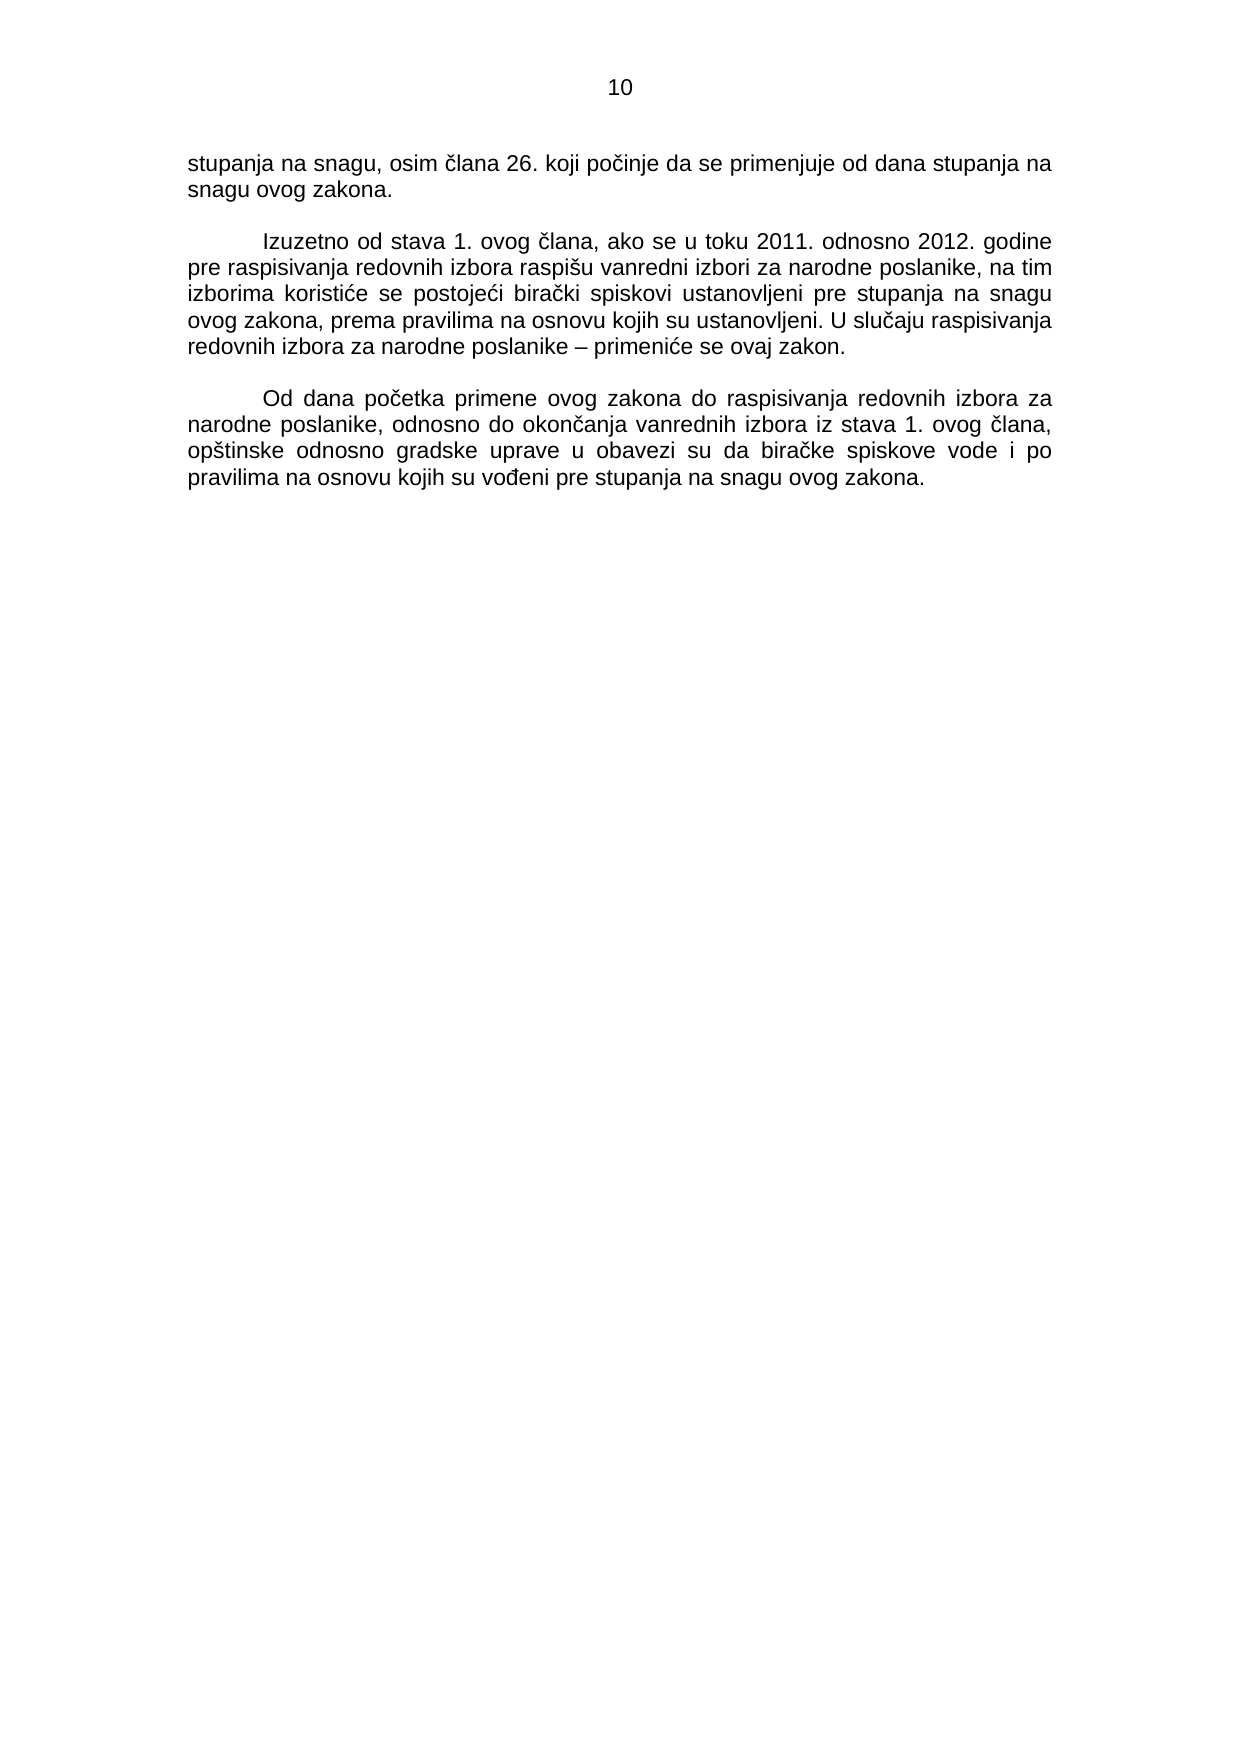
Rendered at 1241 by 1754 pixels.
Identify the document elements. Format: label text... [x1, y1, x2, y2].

text Izuzetno od stava 1. ovog člana, ako se u toku 2011. odnosno 2012. godine pre raspisivanja redovnih izbora raspišu vanredni izbori za narodne poslanike, na tim izborima koristiće se postojeći birački spiskovi ustanovljeni pre stupanja na snagu ovog zakona, prema pravilima na osnovu kojih su ustanovljeni. U slučaju raspisivanja redovnih izbora za narodne poslanike – primeniće se ovaj zakon. [187, 228, 1053, 359]
text stupanja na snagu, osim člana 26. koji počinje da se primenjuje od dana stupanja na snagu ovog zakona. [187, 150, 1053, 203]
text Od dana početka primene ovog zakona do raspisivanja redovnih izbora za narodne poslanike, odnosno do okončanja vanrednih izbora iz stava 1. ovog člana, opštinske odnosno gradske uprave u obavezi su da biračke spiskove vode i po pravilima na osnovu kojih su vođeni pre stupanja na snagu ovog zakona. [187, 384, 1053, 490]
